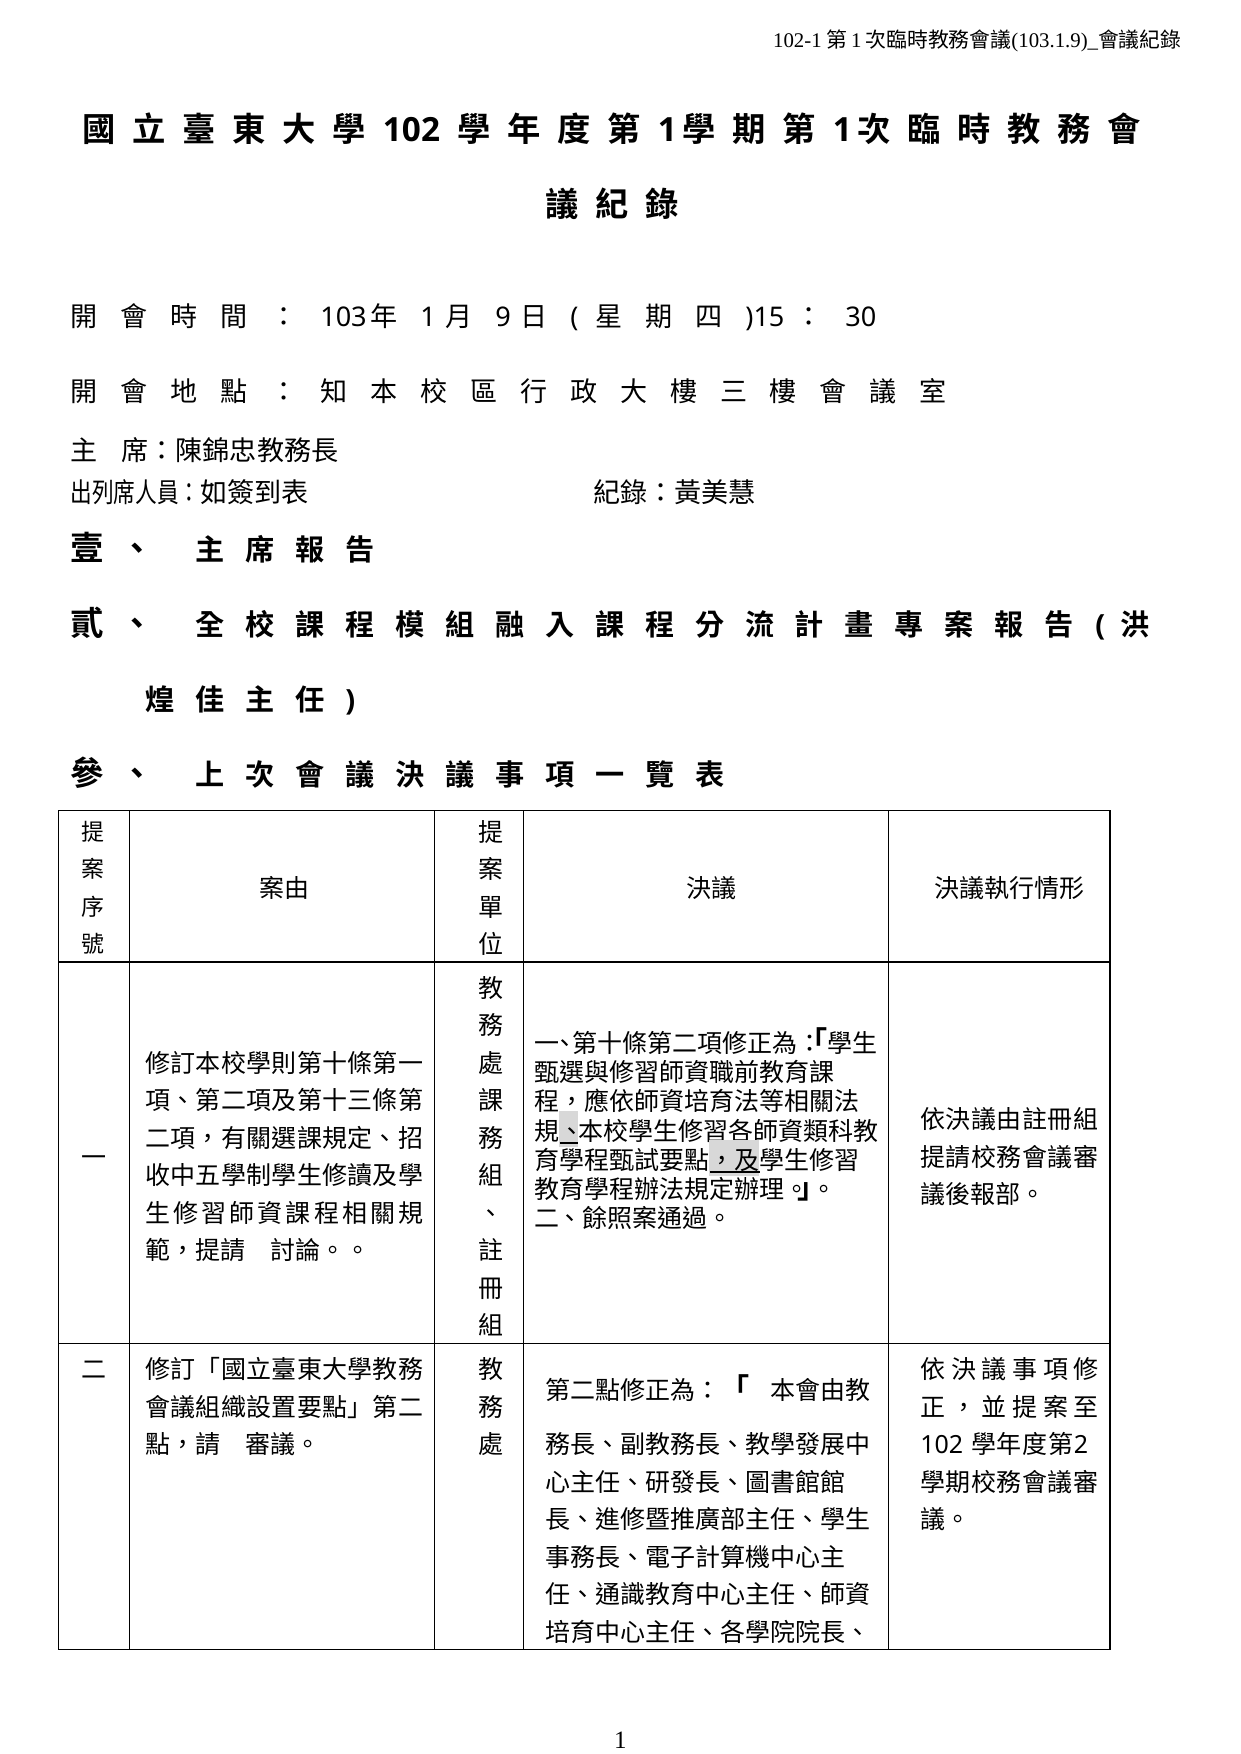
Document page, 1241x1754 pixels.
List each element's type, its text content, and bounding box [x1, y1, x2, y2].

table_cell 二 [59, 1344, 129, 1649]
table_header 案由 [130, 811, 434, 961]
table_header 決議執行情形 [889, 811, 1109, 961]
table_cell 一、第十條第二項修正為：「學生甄選與修習師資職前教育課程，應依師資培育法等相關法規、本校學生修習各師資類科教育學程甄試要點，及學生修習教育學程辦法規定辦理。」。 二、餘照案通過。 [524, 963, 888, 1343]
table_header 提案 單位 [435, 811, 523, 961]
table_header 決議 [524, 811, 888, 961]
list 主席報告 [70, 510, 1170, 585]
text 國立臺東大學102學年度第1學期第1次臨時教務會議紀錄 [51, 89, 1170, 239]
list 全校課程模組融入課程分流計畫專案報告(洪煌佳主任) [70, 585, 1170, 735]
table_cell 修訂「國立臺東大學教務會議組織設置要點」第二點，請 審議。 [130, 1344, 434, 1649]
table_cell 依決議事項修正，並提案至102學年度第2學期校務會議審議。 [889, 1344, 1109, 1649]
table_cell 一 [59, 963, 129, 1343]
table_cell 教務處 [435, 1344, 523, 1649]
table_cell 依決議由註冊組提請校務會議審議後報部。 [889, 963, 1109, 1343]
table_header 提案 序號 [59, 811, 129, 961]
text 主 席：陳錦忠教務長 [70, 427, 1170, 469]
text 開會地點：知本校區行政大樓三樓會議室 [70, 352, 1170, 427]
list 上次會議決議事項一覽表 [70, 735, 1170, 810]
table_cell 修訂本校學則第十條第一項、第二項及第十三條第二項，有關選課規定、招收中五學制學生修讀及學生修習師資課程相關規範，提請 討論。。 [130, 963, 434, 1343]
table_cell 教務處課務組、註冊組 [435, 963, 523, 1343]
text 出列席人員：如簽到表 紀錄：黃美慧 [70, 469, 1170, 510]
text 開會時間：103年1月9日(星期四)15：30 [70, 277, 1170, 352]
table_cell 第二點修正為：「本會由教務長、副教務長、教學發展中心主任、研發長、圖書館館長、進修暨推廣部主任、學生事務長、電子計算機中心主任、通識教育中心主任、師資培育中心主任、各學院院長、 [524, 1344, 888, 1649]
